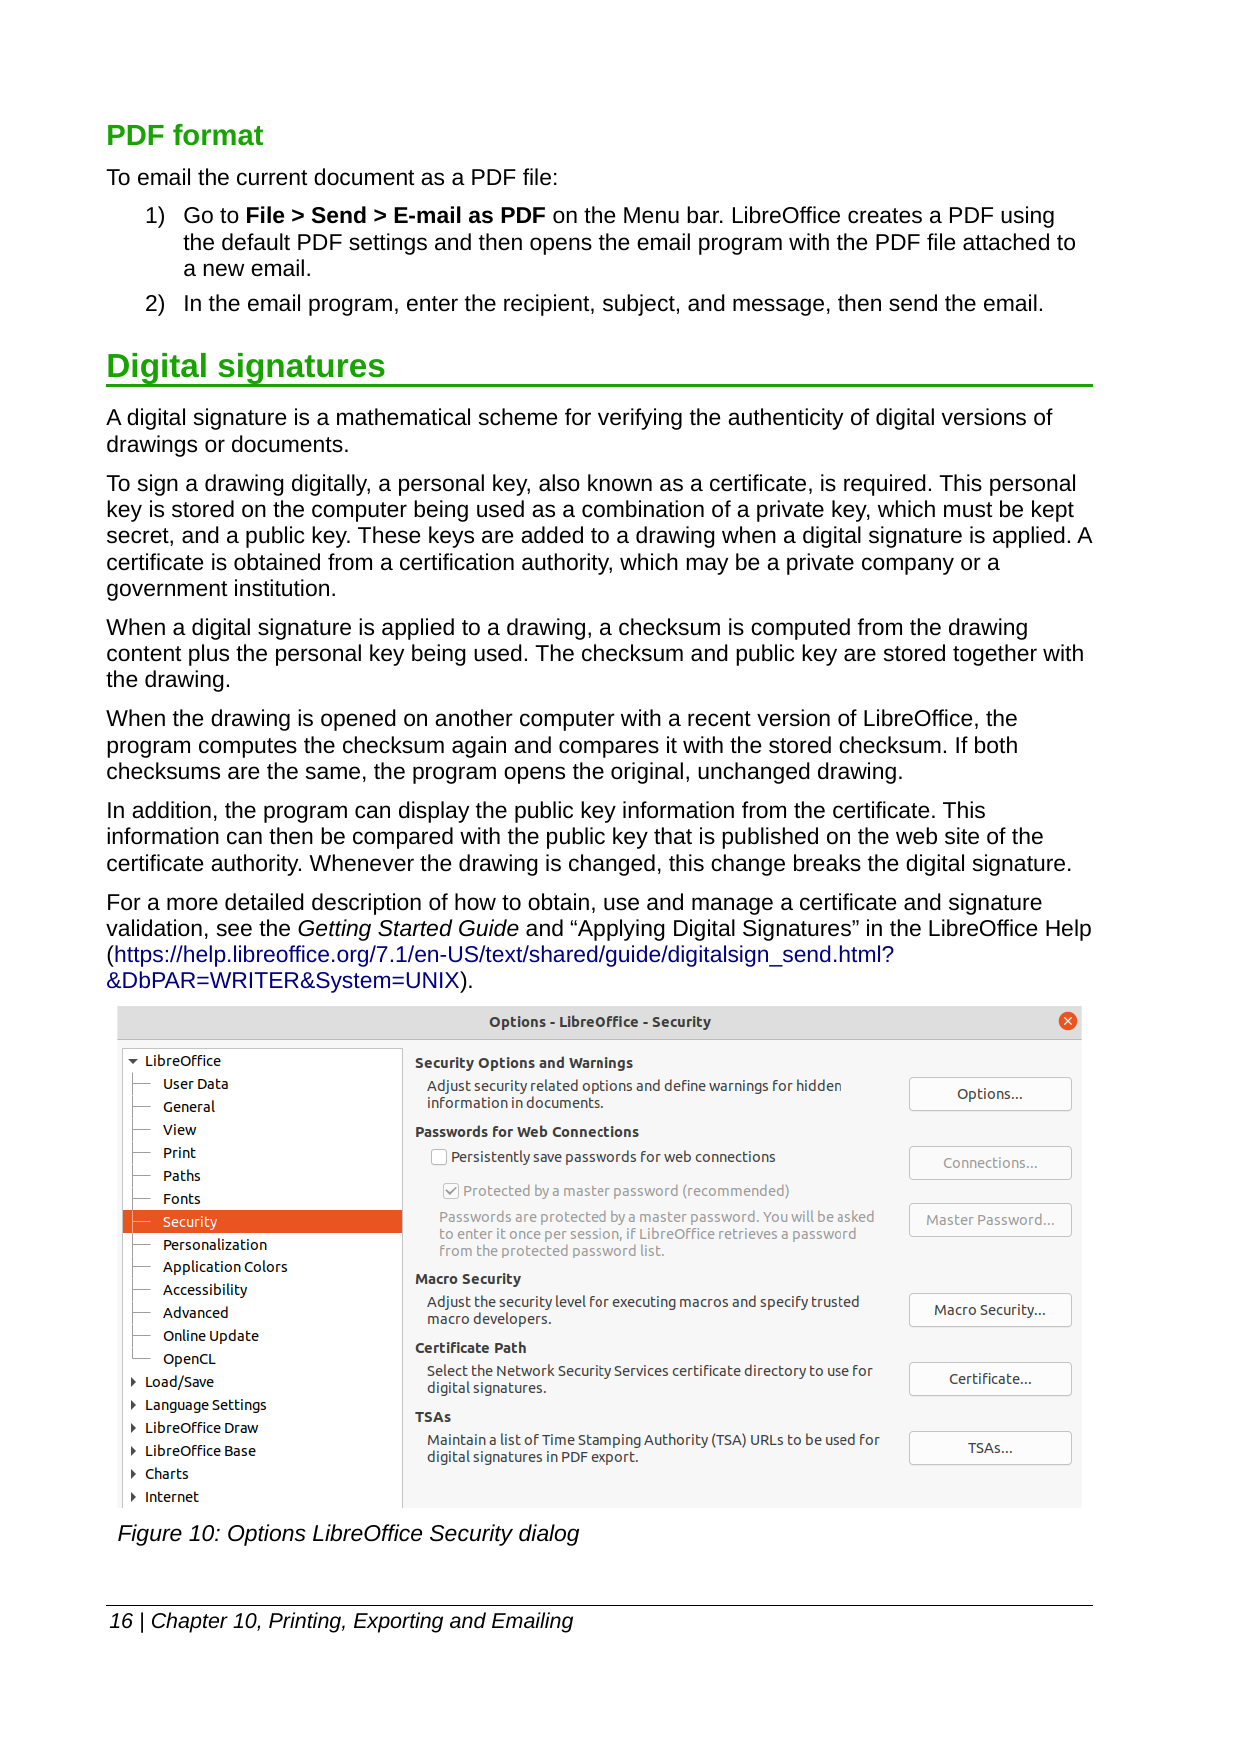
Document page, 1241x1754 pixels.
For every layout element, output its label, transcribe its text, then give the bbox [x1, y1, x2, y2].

text A digital signature is a mathematical scheme for verifying the authenticity of digital versions of drawings or documents. [106, 404, 1093, 457]
text To sign a drawing digitally, a personal key, also known as a certificate, is required. This personal key is stored on the computer being used as a combination of a private key, which must be kept secret, and a public key. These keys are added to a drawing when a digital signature is applied. A certificate is obtained from a certification authority, which may be a private company or a government institution. [106, 469, 1093, 601]
text In addition, the program can display the public key information from the certificate. This information can then be compared with the public key that is published on the web site of the certificate authority. Whenever the drawing is changed, this change breaks the digital signature. [106, 797, 1093, 876]
text When a digital signature is applied to a drawing, a checksum is computed from the drawing content plus the personal key being used. The checksum and public key are stored together with the drawing. [106, 614, 1093, 693]
picture [117, 1006, 1082, 1508]
text For a more detailed description of how to obtain, use and manage a certificate and signature validation, see the Getting Started Guide and “Applying Digital Signatures” in the LibreOffice Help (https://help.libreoffice.org/7.1/en-US/text/shared/guide/digitalsign_send.html?&DbPAR=WRITER&System=UNIX). [106, 888, 1093, 994]
subtitle Digital signatures [106, 346, 1093, 384]
subtitle PDF format [106, 118, 1093, 152]
text When the drawing is opened on another computer with a recent version of LibreOffice, the program computes the checksum again and compares it with the stored checksum. If both checksums are the same, the program opens the original, unchanged drawing. [106, 705, 1093, 784]
list In the email program, enter the recipient, subject, and message, then send the email. [165, 290, 1093, 317]
text Figure 10: Options LibreOffice Security dialog [117, 1520, 1082, 1546]
list Go to File > Send > E-mail as PDF on the Menu bar. LibreOffice creates a PDF using the default PDF settings and then opens the email program with the PDF file attached to a new email. [165, 202, 1093, 281]
list To email the current document as a PDF file: [106, 163, 1093, 190]
